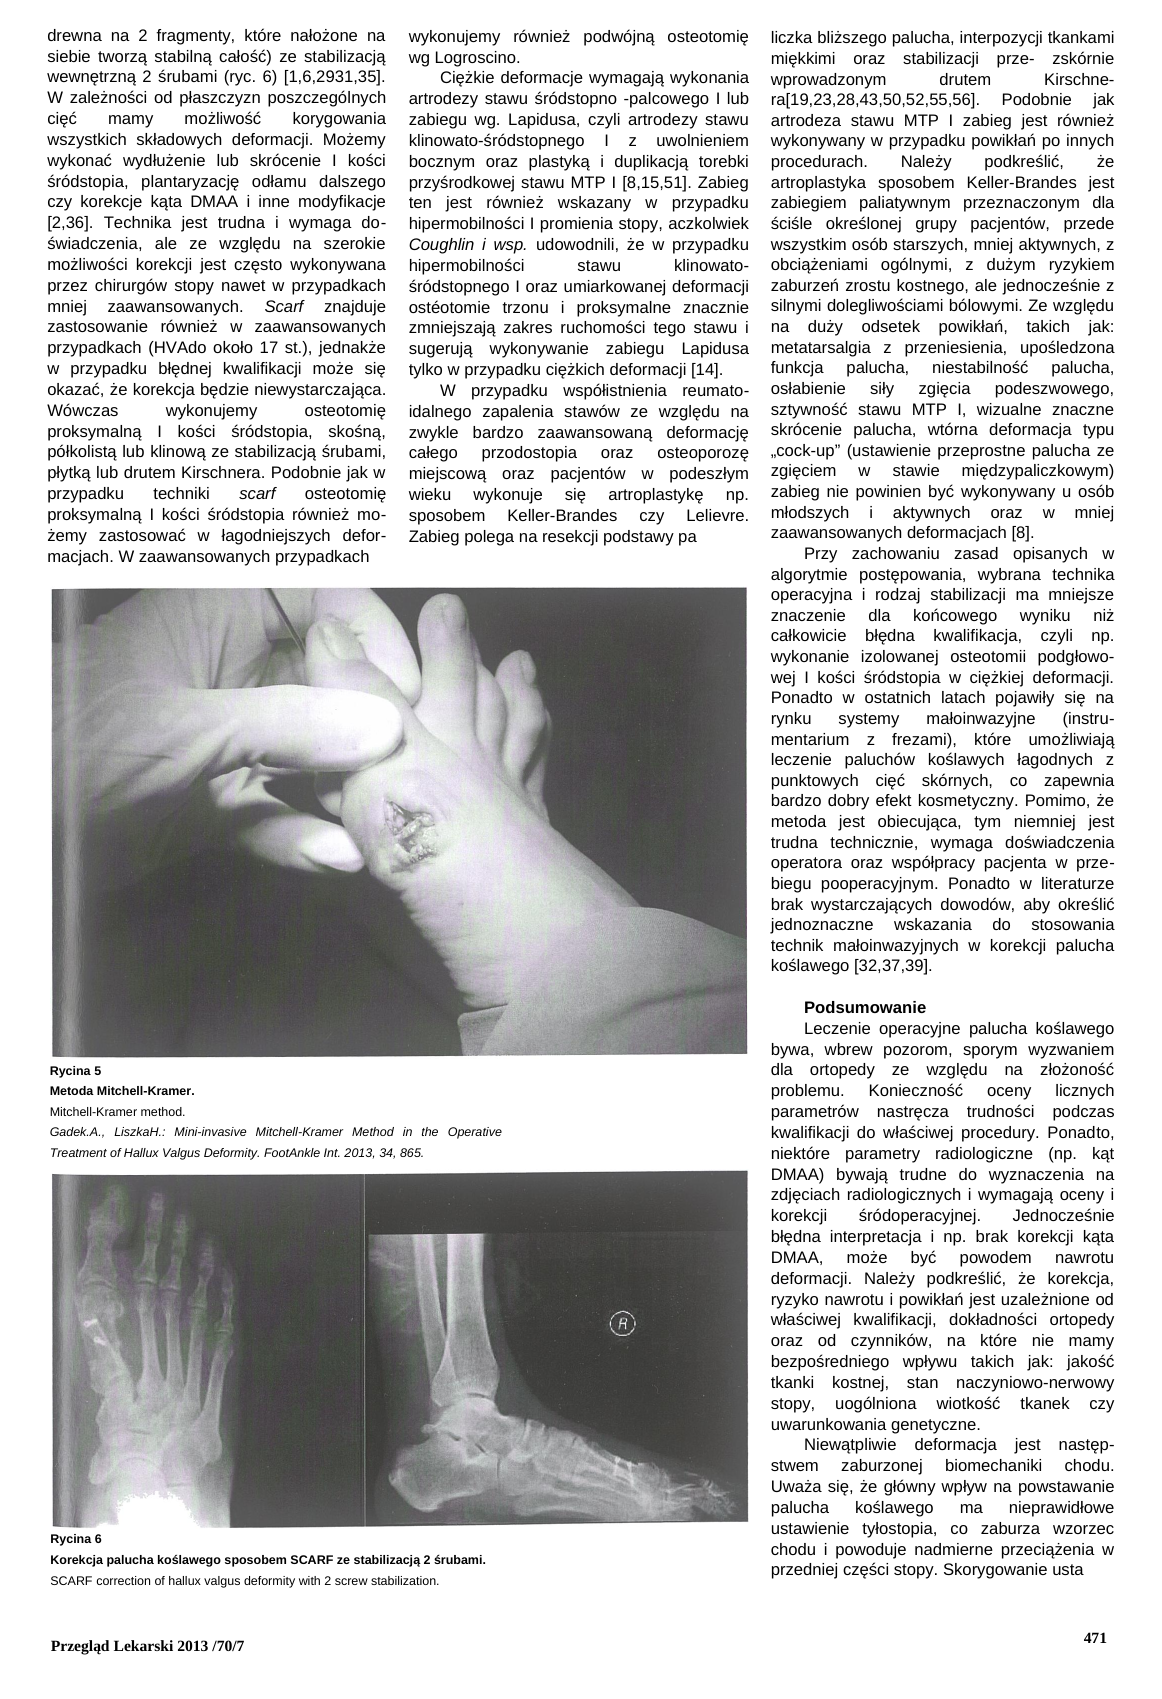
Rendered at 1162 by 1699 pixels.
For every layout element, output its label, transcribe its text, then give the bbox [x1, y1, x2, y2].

text Rycina 6 [50, 1532, 529, 1546]
text Przegląd Lekarski 2013 /70/7 [51, 1637, 277, 1654]
text W przypadku współistnienia reumato­idalnego zapalenia stawów ze względu na zwykle bardzo zaawansowaną deformację całego przodostopia oraz osteoporozę miejscową oraz pacjentów w podeszłym wieku wykonuje się artroplastykę np. sposobem Keller-Brandes czy Lelievre. Zabieg polega na resekcji podstawy pa­ [408, 381, 749, 546]
picture [51, 1169, 749, 1529]
text Mitchell-Kramer method. [49, 1104, 503, 1118]
text Leczenie operacyjne palucha koślawego bywa, wbrew pozorom, sporym wyzwaniem dla ortopedy ze względu na złożoność problemu. Konieczność oceny licznych parametrów nastręcza trudności podczas kwalifikacji do właściwej procedury. Ponad­to, niektóre parametry radiologiczne (np. kąt DMAA) bywają trudne do wyznaczenia na zdjęciach radiologicznych i wymagają oceny i korekcji śródoperacyjnej. Jednocze­śnie błędna interpretacja i np. brak korekcji kąta DMAA, może być powodem nawrotu deformacji. Należy podkreślić, że korekcja, ryzyko nawrotu i powikłań jest uzależnione od właściwej kwalifikacji, dokładności orto­pedy oraz od czynników, na które nie mamy bezpośredniego wpływu takich jak: jakość tkanki kostnej, stan naczyniowo-nerwowy stopy, uogólniona wiotkość tkanek czy uwarunkowania genetyczne. [771, 1018, 1114, 1433]
text wykonujemy również podwójną osteotomię wg Logroscino. [408, 27, 749, 67]
text Gadek.A., LiszkaH.: Mini-invasive Mitchell-Kramer Method in the Operative Treatment of Hallux Valgus Deformity. FootAnkle Int. 2013, 34, 865. [49, 1125, 503, 1159]
subtitle Podsumowanie [771, 998, 1114, 1017]
text Przy zachowaniu zasad opisanych w algorytmie postępowania, wybrana tech­nika operacyjna i rodzaj stabilizacji ma mniejsze znaczenie dla końcowego wyniku niż całkowicie błędna kwalifikacja, czyli np. wykonanie izolowanej osteotomii podgłowo- wej I kości śródstopia w ciężkiej deformacji. Ponadto w ostatnich latach pojawiły się na rynku systemy małoinwazyjne (instru­mentarium z frezami), które umożliwiają leczenie paluchów koślawych łagodnych z punktowych cięć skórnych, co zapewnia bardzo dobry efekt kosmetyczny. Pomimo, że metoda jest obiecująca, tym niemniej jest trudna technicznie, wymaga doświadczenia operatora oraz współpracy pacjenta w prze­biegu pooperacyjnym. Ponadto w literaturze brak wystarczających dowodów, aby okre­ślić jednoznaczne wskazania do stosowania technik małoinwazyjnych w korekcji palucha koślawego [32,37,39]. [771, 544, 1114, 975]
text liczka bliższego palucha, interpozycji tkankami miękkimi oraz stabilizacji prze- zskórnie wprowadzonym drutem Kirschne- ra[19,23,28,43,50,52,55,56]. Podobnie jak artrodeza stawu MTP I zabieg jest również wykonywany w przypadku powikłań po innych procedurach. Należy podkreślić, że artroplastyka sposobem Keller-Brandes jest zabiegiem paliatywnym przeznaczonym dla ściśle określonej grupy pacjentów, przede wszystkim osób starszych, mniej aktywnych, z obciążeniami ogólnymi, z dużym ryzykiem zaburzeń zrostu kostnego, ale jednocześnie z silnymi dolegliwościami bólowymi. Ze względu na duży odsetek powikłań, takich jak: metatarsalgia z przeniesienia, upośle­dzona funkcja palucha, niestabilność palu­cha, osłabienie siły zgięcia podeszwowego, sztywność stawu MTP I, wizualne znaczne skrócenie palucha, wtórna deformacja typu „cock-up” (ustawienie przeprostne palucha ze zgięciem w stawie międzypaliczkowym) zabieg nie powinien być wykonywany u osób młodszych i aktywnych oraz w mniej zaawansowanych deformacjach [8]. [771, 28, 1114, 542]
text drewna na 2 fragmenty, które nałożone na siebie tworzą stabilną całość) ze stabilizacją wewnętrzną 2 śrubami (ryc. 6) [1,6,2931,35]. W zależności od płaszczyzn poszczegól­nych cięć mamy możliwość korygowania wszystkich składowych deformacji. Możemy wykonać wydłużenie lub skrócenie I kości śródstopia, plantaryzację odłamu dalszego czy korekcje kąta DMAA i inne modyfikacje [2,36]. Technika jest trudna i wymaga do­świadczenia, ale ze względu na szerokie możliwości korekcji jest często wykonywana przez chirurgów stopy nawet w przypadkach mniej zaawansowanych. Scarf znajduje zastosowanie również w zaawansowanych przypadkach (HVAdo około 17 st.), jednakże w przypadku błędnej kwalifikacji może się okazać, że korekcja będzie niewystarcza­jąca. Wówczas wykonujemy osteotomię proksymalną I kości śródstopia, skośną, półkolistą lub klinową ze stabilizacją śruba­mi, płytką lub drutem Kirschnera. Podobnie jak w przypadku techniki scarf osteotomię proksymalną I kości śródstopia również mo­żemy zastosować w łagodniejszych defor­macjach. W zaawansowanych przypadkach [47, 26, 386, 566]
text Korekcja palucha koślawego sposobem SCARF ze stabilizacją 2 śrubami. SCARF correction of hallux valgus deformity with 2 screw stabilization. [50, 1553, 529, 1587]
text 471 [1083, 1629, 1112, 1647]
text Rycina 5 [49, 1063, 503, 1077]
text Niewątpliwie deformacja jest następ­stwem zaburzonej biomechaniki chodu. Uważa się, że główny wpływ na powstawa­nie palucha koślawego ma nieprawidłowe ustawienie tyłostopia, co zaburza wzorzec chodu i powoduje nadmierne przeciążenia w przedniej części stopy. Skorygowanie usta­ [771, 1435, 1114, 1579]
picture [50, 586, 749, 1059]
text Ciężkie deformacje wymagają wyko­nania artrodezy stawu śródstopno -pal­cowego I lub zabiegu wg. Lapidusa, czyli artrodezy stawu klinowato-śródstopnego I z uwolnieniem bocznym oraz plastyką i duplikacją torebki przyśrodkowej stawu MTP I [8,15,51]. Zabieg ten jest również wskazany w przypadku hipermobilności I promienia stopy, aczkolwiek Coughlin i wsp. udowodnili, że w przypadku hipermobilno­ści stawu klinowato-śródstopnego I oraz umiarkowanej deformacji ostéotomie trzonu i proksymalne znacznie zmniejszają zakres ruchomości tego stawu i sugerują wykony­wanie zabiegu Lapidusa tylko w przypadku ciężkich deformacji [14]. [408, 68, 749, 379]
text Metoda Mitchell-Kramer. [49, 1084, 503, 1098]
